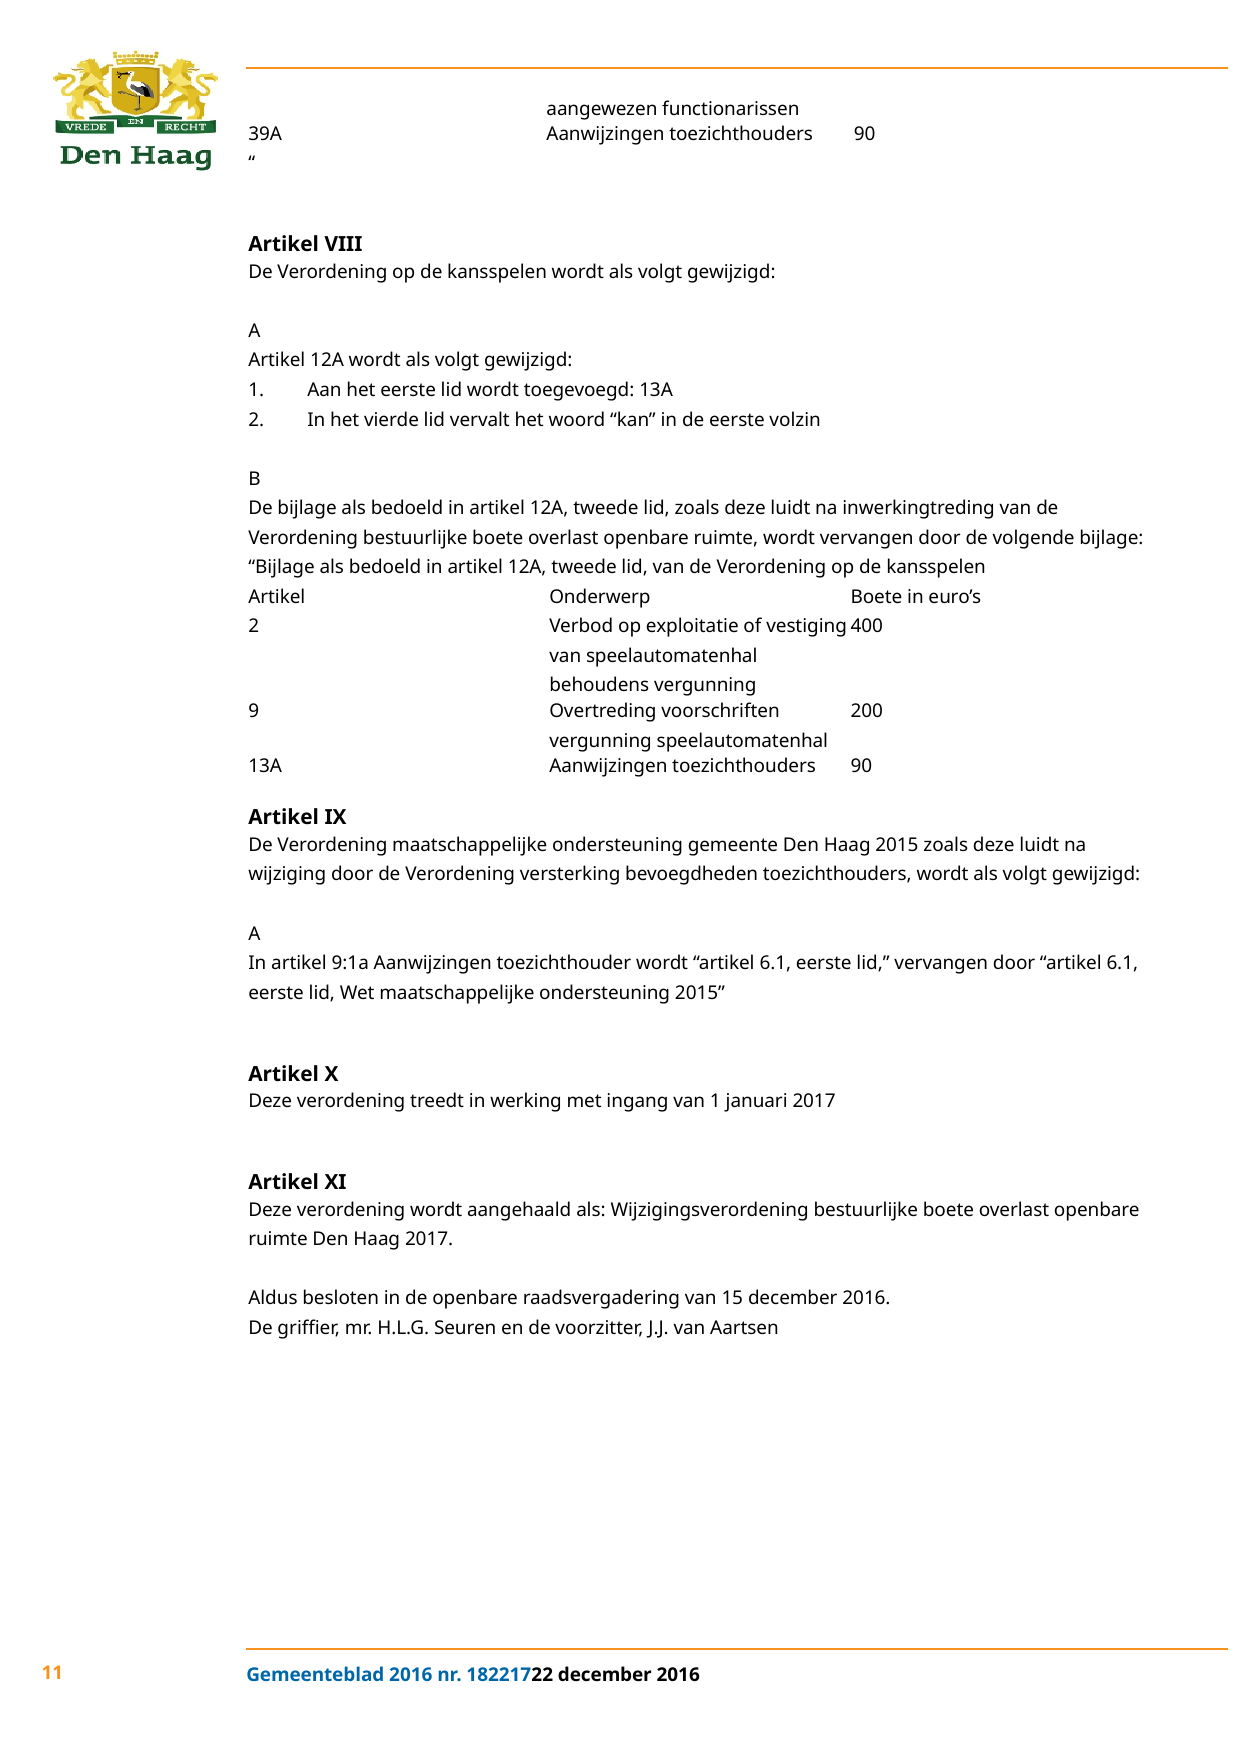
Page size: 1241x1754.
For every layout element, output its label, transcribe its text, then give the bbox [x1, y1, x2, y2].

text A [248, 317, 1152, 343]
table_header Onderwerp [549, 584, 850, 609]
list In het vierde lid vervalt het woord “kan” in de eerste volzin [248, 406, 1152, 432]
table_cell 39A [248, 121, 546, 146]
text Artikel VIII [248, 229, 1152, 258]
table_header Verbod op exploitatie of vestiging van speelautomatenhal behoudens vergunning [549, 613, 850, 697]
table_header Artikel [248, 584, 549, 609]
table_header 400 [850, 613, 1152, 697]
text Artikel X [248, 1059, 1152, 1087]
text Deze verordening treedt in werking met ingang van 1 januari 2017 [248, 1087, 1152, 1113]
text De Verordening op de kansspelen wordt als volgt gewijzigd: [248, 258, 1152, 284]
text In artikel 9:1a Aanwijzingen toezichthouder wordt “artikel 6.1, eerste lid,” vervangen door “artikel 6.1, eerste lid, Wet maatschappelijke ondersteuning 2015” [248, 949, 1152, 1004]
text De Verordening maatschappelijke ondersteuning gemeente Den Haag 2015 zoals deze luidt na wijziging door de Verordening versterking bevoegdheden toezichthouders, wordt als volgt gewijzigd: [248, 831, 1152, 886]
text Artikel XI [248, 1167, 1152, 1196]
text Deze verordening wordt aangehaald als: Wijzigingsverordening bestuurlijke boete overlast openbare ruimte Den Haag 2017. [248, 1196, 1152, 1251]
table_cell 13A [248, 753, 549, 778]
table_cell Aanwijzingen toezichthouders [546, 121, 853, 146]
table_cell [248, 95, 546, 121]
text De bijlage als bedoeld in artikel 12A, tweede lid, zoals deze luidt na inwerkingtreding van de Verordening bestuurlijke boete overlast openbare ruimte, wordt vervangen door de volgende bijlage: [248, 494, 1152, 550]
text A [248, 920, 1152, 945]
text “Bijlage als bedoeld in artikel 12A, tweede lid, van de Verordening op de kansspelen [248, 554, 1152, 579]
list Aan het eerste lid wordt toegevoegd: 13A [248, 376, 1152, 402]
table_cell aangewezen functionarissen [546, 95, 853, 121]
table_cell 90 [850, 753, 1152, 778]
table_cell Overtreding voorschriften vergunning speelautomatenhal [549, 698, 850, 753]
table_cell 90 [854, 121, 1152, 146]
text Aldus besloten in de openbare raadsvergadering van 15 december 2016. [248, 1284, 1152, 1310]
table_header 2 [248, 613, 549, 697]
table_cell Aanwijzingen toezichthouders [549, 753, 850, 778]
text Artikel 12A wordt als volgt gewijzigd: [248, 347, 1152, 372]
table_cell [854, 95, 1152, 121]
table_cell 9 [248, 698, 549, 753]
table_header Boete in euro’s [850, 584, 1152, 609]
text “ [248, 149, 1152, 175]
table_cell 200 [850, 698, 1152, 753]
picture [41, 47, 231, 172]
text B [248, 465, 1152, 491]
text De griffier, mr. H.L.G. Seuren en de voorzitter, J.J. van Aartsen [248, 1314, 1152, 1340]
text Artikel IX [248, 802, 1152, 831]
